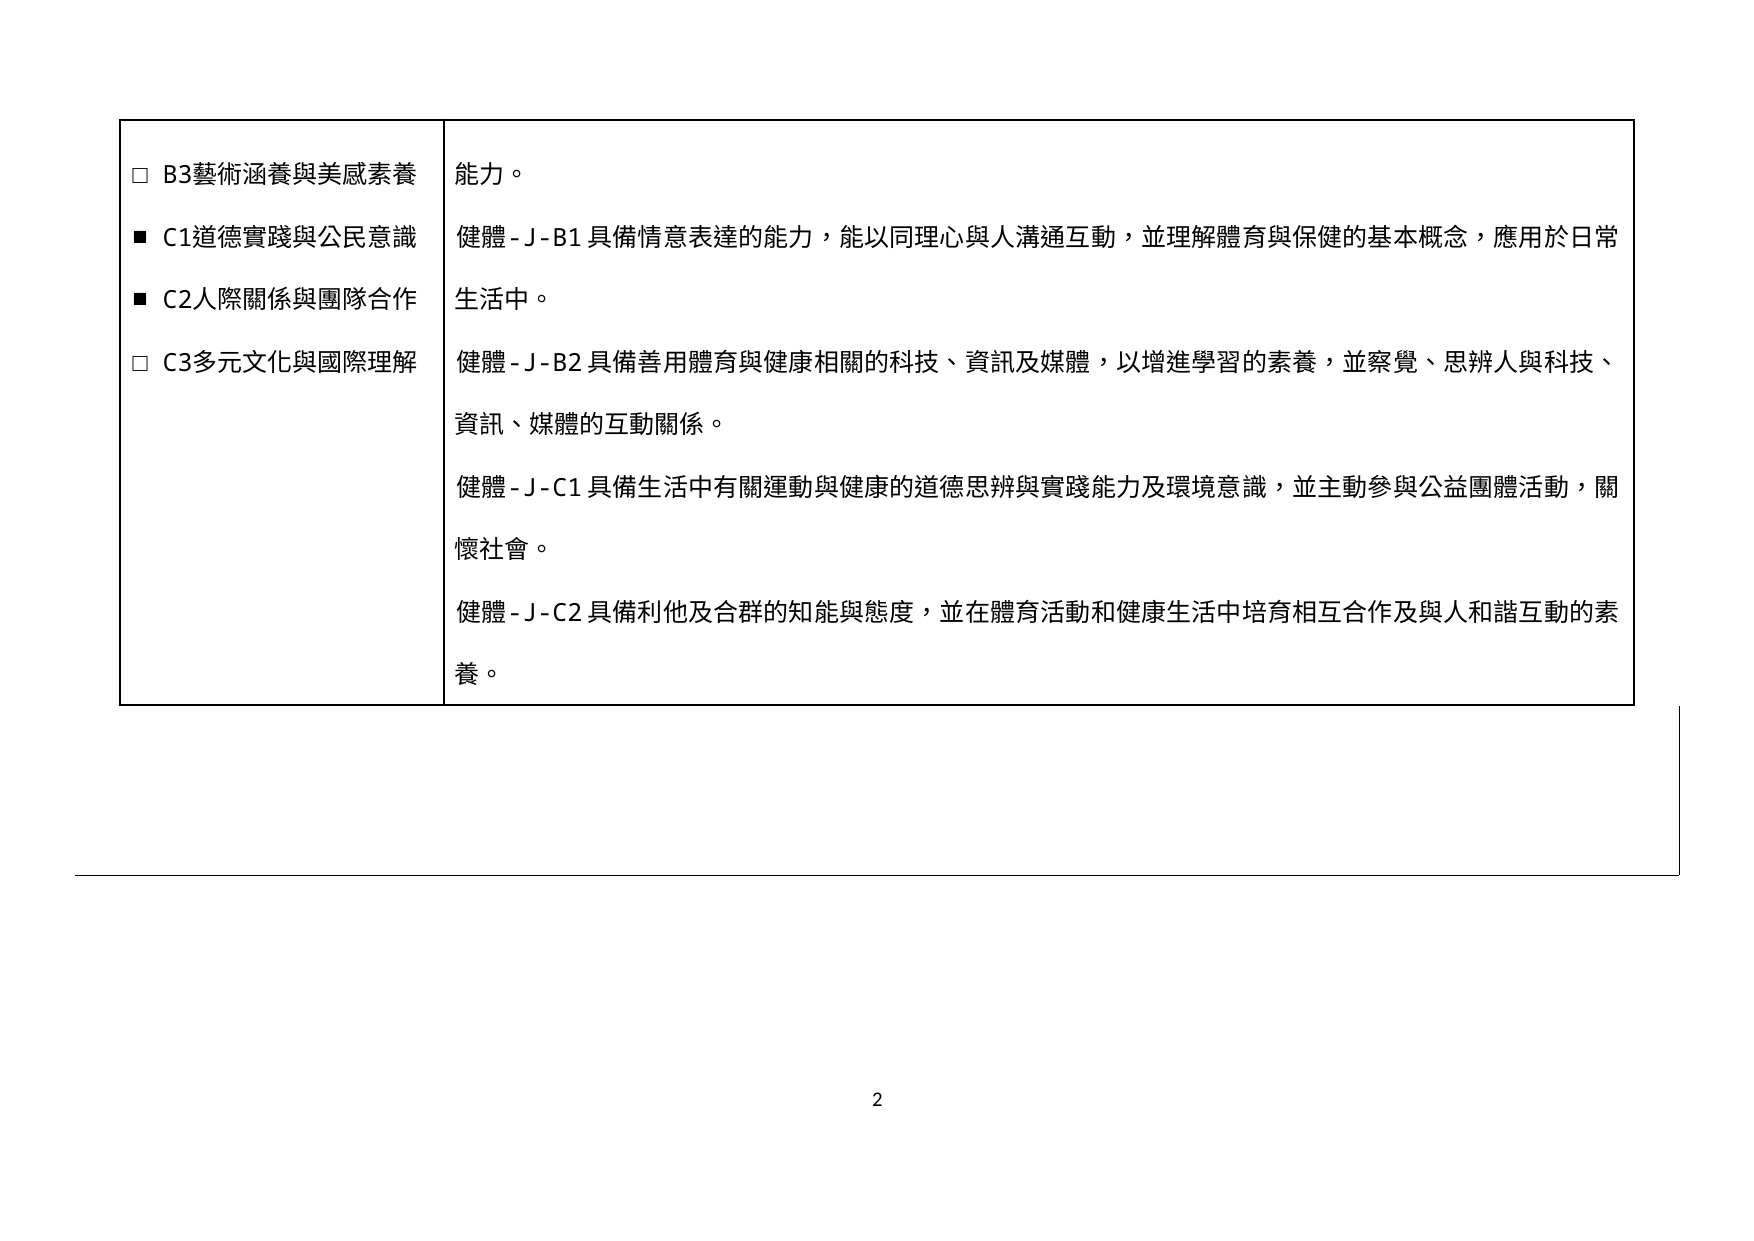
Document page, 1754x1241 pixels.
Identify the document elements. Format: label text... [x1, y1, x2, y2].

table_cell □ B3藝術涵養與美感素養 ■ C1道德實踐與公民意識 ■ C2人際關係與團隊合作 □ C3多元文化與國際理解 [121, 121, 443, 704]
table_cell 能力。 健體-J-B1具備情意表達的能力，能以同理心與人溝通互動，並理解體育與保健的基本概念，應用於日常生活中。 健體-J-B2具備善用體育與健康相關的科技、資訊及媒體，以增進學習的素養，並察覺、思辨人與科技、資訊、媒體的互動關係。 健體-J-C1具備生活中有關運動與健康的道德思辨與實踐能力及環境意識，並主動參與公益團體活動，關懷社會。 健體-J-C2具備利他及合群的知能與態度，並在體育活動和健康生活中培育相互合作及與人和諧互動的素養。 [445, 121, 1633, 704]
